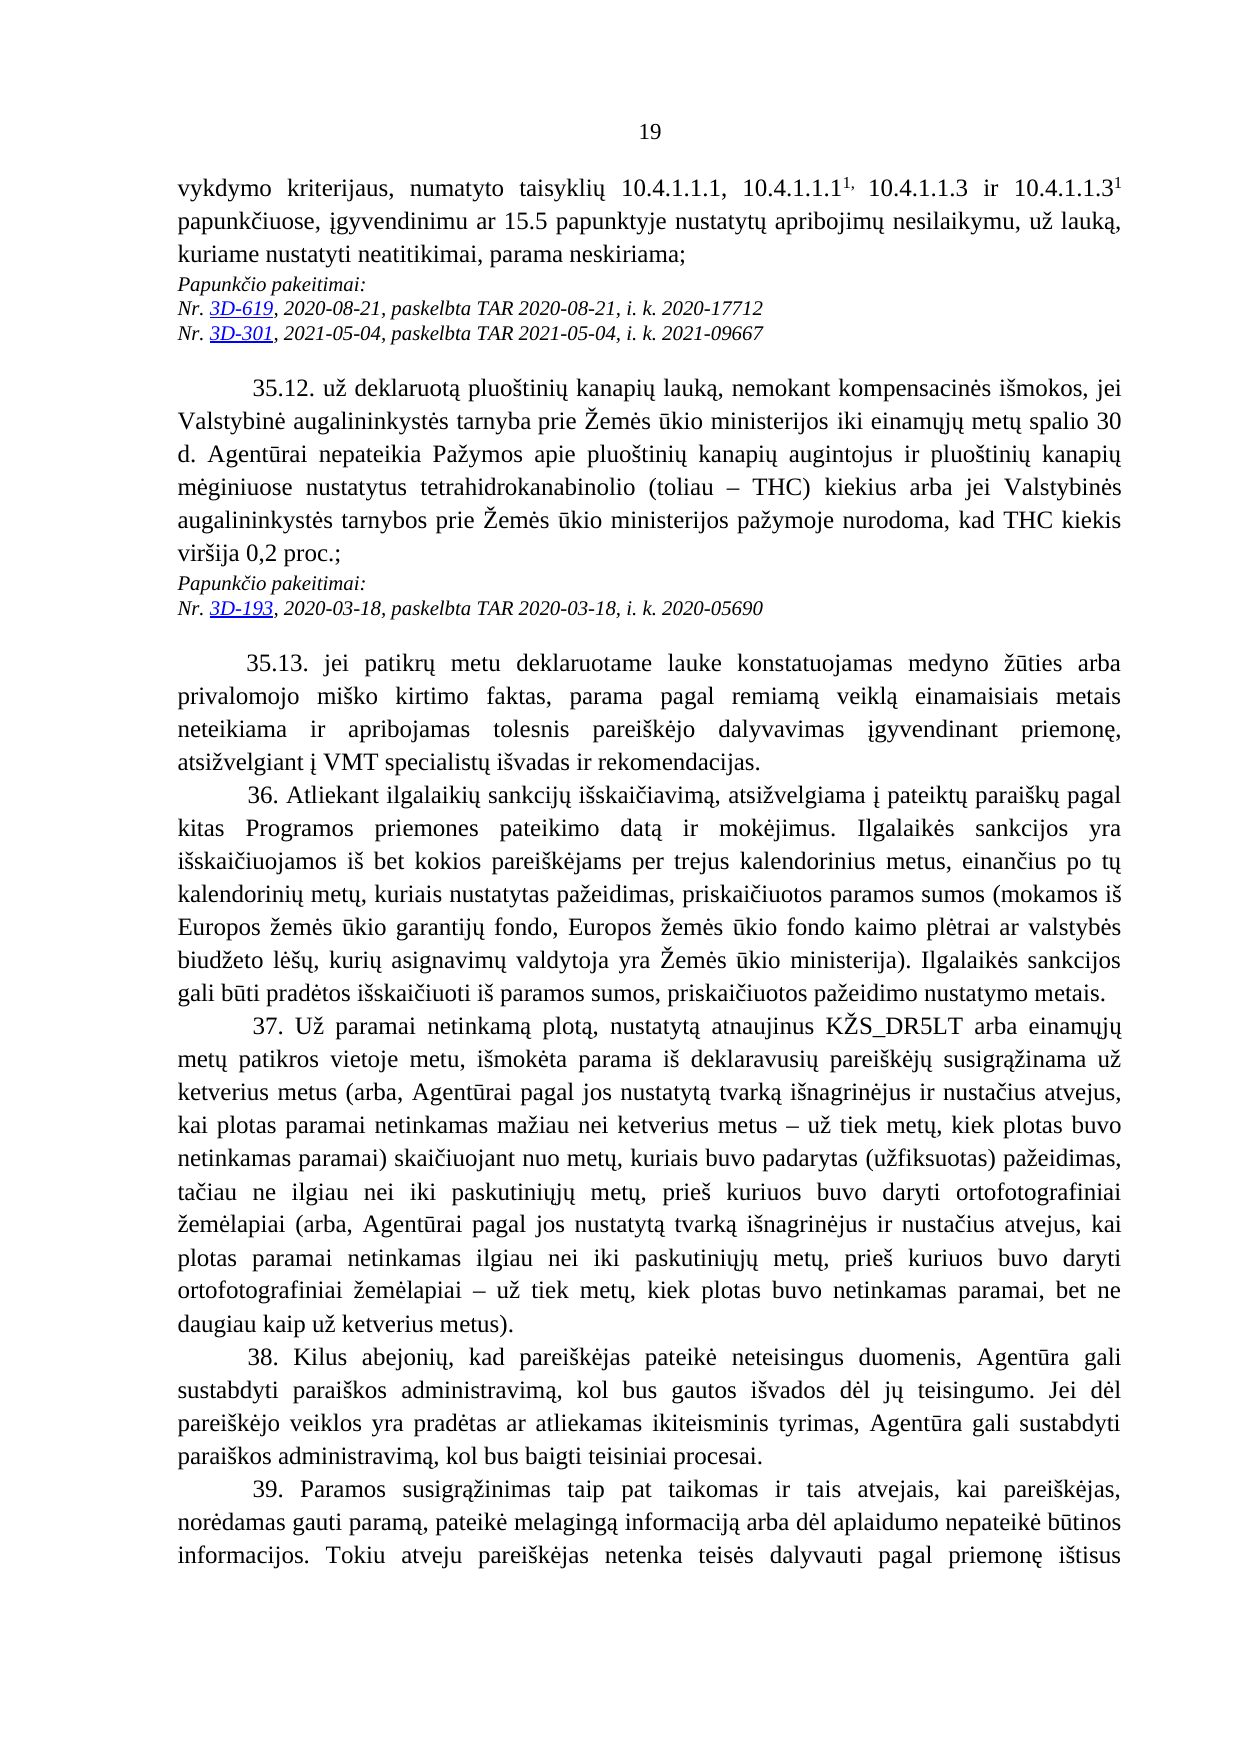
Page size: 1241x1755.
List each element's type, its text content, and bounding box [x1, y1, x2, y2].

text 36. Atliekant ilgalaikių sankcijų išskaičiavimą, atsižvelgiama į pateiktų paraiškų pagal kitas Programos priemones pateikimo datą ir mokėjimus. Ilgalaikės sankcijos yra išskaičiuojamos iš bet kokios pareiškėjams per trejus kalendorinius metus, einančius po tų kalendorinių metų, kuriais nustatytas pažeidimas, priskaičiuotos paramos sumos (mokamos iš Europos žemės ūkio garantijų fondo, Europos žemės ūkio fondo kaimo plėtrai ar valstybės biudžeto lėšų, kurių asignavimų valdytoja yra Žemės ūkio ministerija). Ilgalaikės sankcijos gali būti pradėtos išskaičiuoti iš paramos sumos, priskaičiuotos pažeidimo nustatymo metais. [177, 780, 1122, 1007]
text 39. Paramos susigrąžinimas taip pat taikomas ir tais atvejais, kai pareiškėjas, norėdamas gauti paramą, pateikė melagingą informaciją arba dėl aplaidumo nepateikė būtinos informacijos. Tokiu atveju pareiškėjas netenka teisės dalyvauti pagal priemonę ištisus [177, 1474, 1122, 1568]
text 35.13. jei patikrų metu deklaruotame lauke konstatuojamas medyno žūties arba privalomojo miško kirtimo faktas, parama pagal remiamą veiklą einamaisiais metais neteikiama ir apribojamas tolesnis pareiškėjo dalyvavimas įgyvendinant priemonę, atsižvelgiant į VMT specialistų išvadas ir rekomendacijas. [177, 648, 1122, 776]
text Nr. 3D-619, 2020-08-21, paskelbta TAR 2020-08-21, i. k. 2020-17712 [177, 296, 1122, 320]
text 37. Už paramai netinkamą plotą, nustatytą atnaujinus KŽS_DR5LT arba einamųjų metų patikros vietoje metu, išmokėta parama iš deklaravusių pareiškėjų susigrąžinama už ketverius metus (arba, Agentūrai pagal jos nustatytą tvarką išnagrinėjus ir nustačius atvejus, kai plotas paramai netinkamas mažiau nei ketverius metus – už tiek metų, kiek plotas buvo netinkamas paramai) skaičiuojant nuo metų, kuriais buvo padarytas (užfiksuotas) pažeidimas, tačiau ne ilgiau nei iki paskutiniųjų metų, prieš kuriuos buvo daryti ortofotografiniai žemėlapiai (arba, Agentūrai pagal jos nustatytą tvarką išnagrinėjus ir nustačius atvejus, kai plotas paramai netinkamas ilgiau nei iki paskutiniųjų metų, prieš kuriuos buvo daryti ortofotografiniai žemėlapiai – už tiek metų, kiek plotas buvo netinkamas paramai, bet ne daugiau kaip už ketverius metus). [177, 1011, 1122, 1337]
text Nr. 3D-193, 2020-03-18, paskelbta TAR 2020-03-18, i. k. 2020-05690 [177, 595, 1122, 619]
text Papunkčio pakeitimai: [177, 571, 1122, 595]
text Papunkčio pakeitimai: [177, 272, 1122, 296]
text vykdymo kriterijaus, numatyto taisyklių 10.4.1.1.1, 10.4.1.1.11, 10.4.1.1.3 ir 10.4.1.1.31 papunkčiuose, įgyvendinimu ar 15.5 papunktyje nustatytų apribojimų nesilaikymu, už lauką, kuriame nustatyti neatitikimai, parama neskiriama; [177, 173, 1122, 268]
text Nr. 3D-301, 2021-05-04, paskelbta TAR 2021-05-04, i. k. 2021-09667 [177, 320, 1122, 344]
text 38. Kilus abejonių, kad pareiškėjas pateikė neteisingus duomenis, Agentūra gali sustabdyti paraiškos administravimą, kol bus gautos išvados dėl jų teisingumo. Jei dėl pareiškėjo veiklos yra pradėtas ar atliekamas ikiteisminis tyrimas, Agentūra gali sustabdyti paraiškos administravimą, kol bus baigti teisiniai procesai. [177, 1342, 1122, 1469]
text 35.12. už deklaruotą pluoštinių kanapių lauką, nemokant kompensacinės išmokos, jei Valstybinė augalininkystės tarnyba prie Žemės ūkio ministerijos iki einamųjų metų spalio 30 d. Agentūrai nepateikia Pažymos apie pluoštinių kanapių augintojus ir pluoštinių kanapių mėginiuose nustatytus tetrahidrokanabinolio (toliau – THC) kiekius arba jei Valstybinės augalininkystės tarnybos prie Žemės ūkio ministerijos pažymoje nurodoma, kad THC kiekis viršija 0,2 proc.; [177, 373, 1122, 567]
